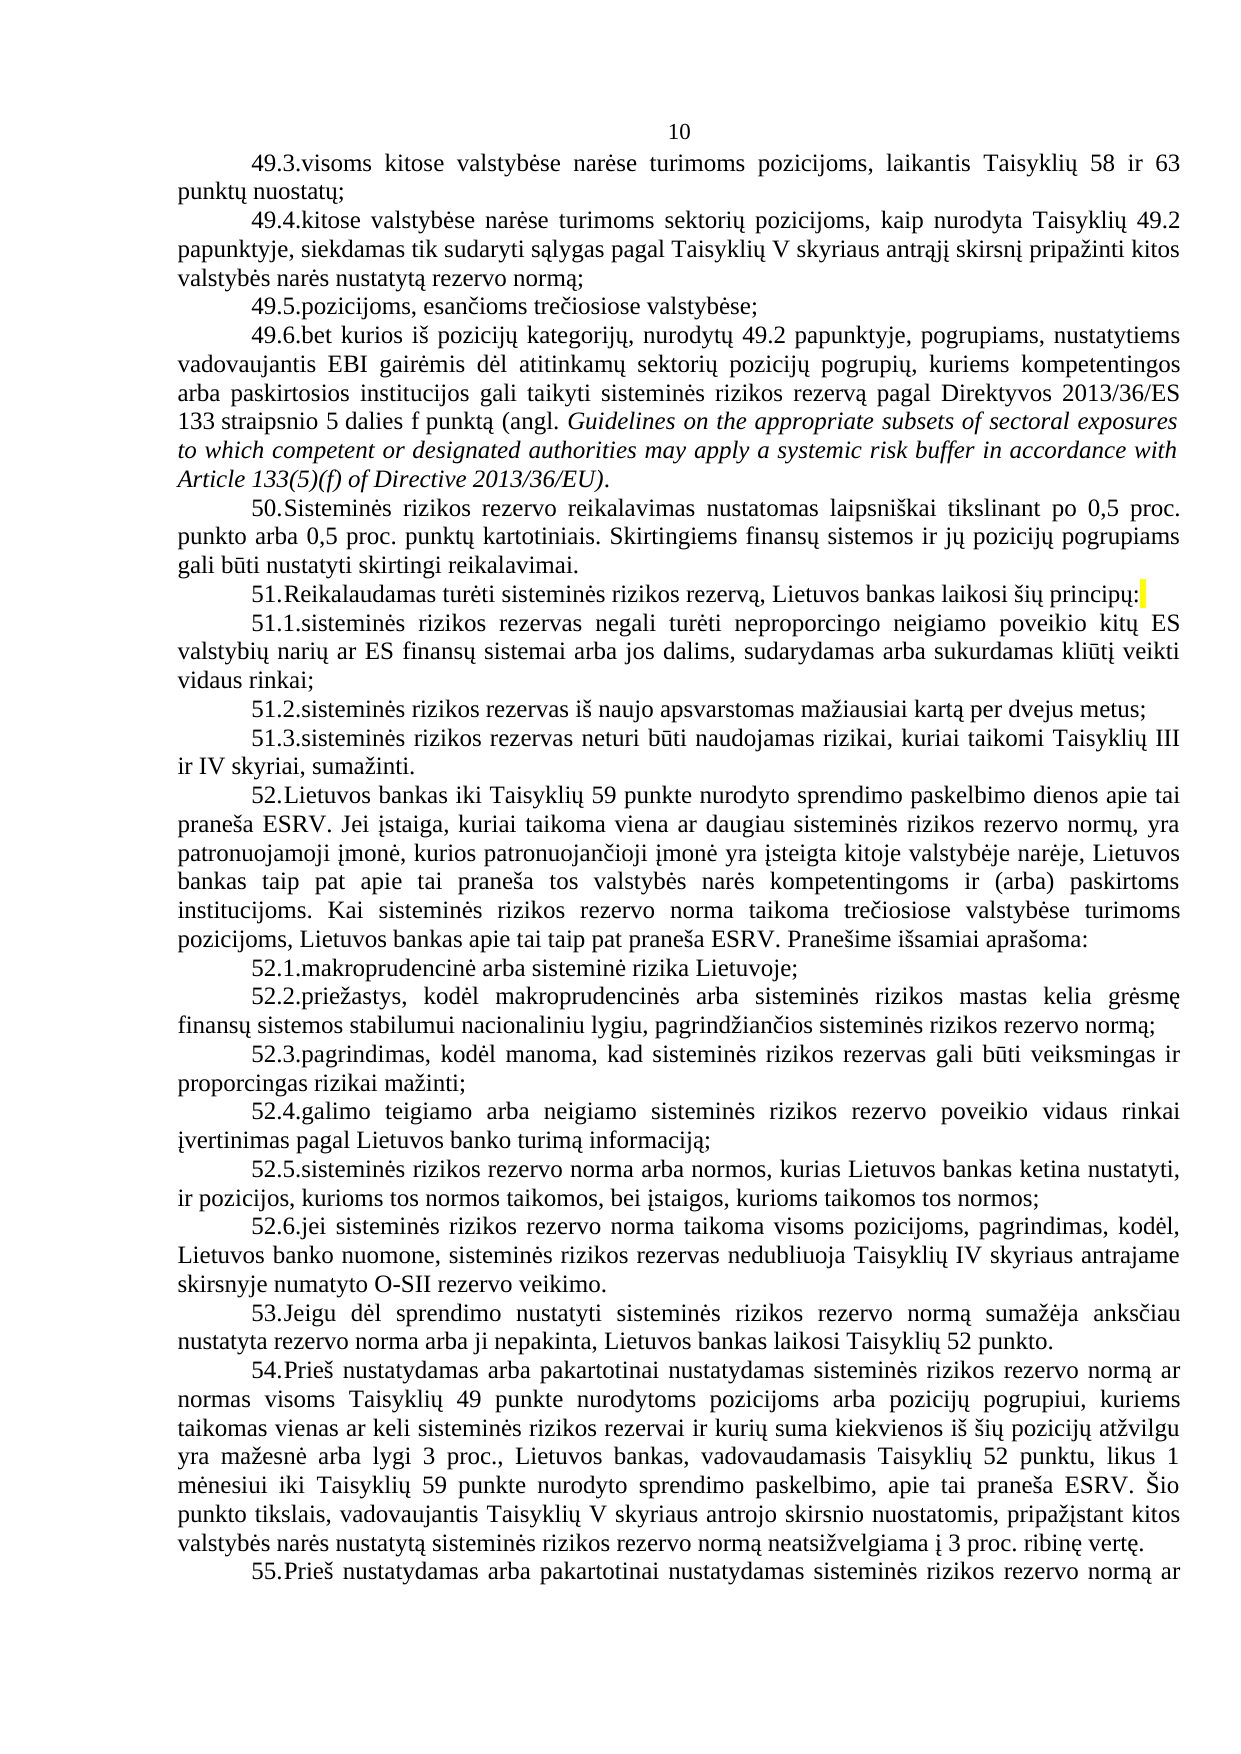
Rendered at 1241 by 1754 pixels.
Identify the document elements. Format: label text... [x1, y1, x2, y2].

text 52.2. priežastys, kodėl makroprudencinės arba sisteminės rizikos mastas kelia grėsmę finansų sistemos stabilumui nacionaliniu lygiu, pagrindžiančios sisteminės rizikos rezervo normą; [177, 981, 1181, 1039]
text 55. Prieš nustatydamas arba pakartotinai nustatydamas sisteminės rizikos rezervo normą ar [177, 1556, 1181, 1585]
text 52.4. galimo teigiamo arba neigiamo sisteminės rizikos rezervo poveikio vidaus rinkai įvertinimas pagal Lietuvos banko turimą informaciją; [177, 1096, 1181, 1154]
text 54. Prieš nustatydamas arba pakartotinai nustatydamas sisteminės rizikos rezervo normą ar normas visoms Taisyklių 49 punkte nurodytoms pozicijoms arba pozicijų pogrupiui, kuriems taikomas vienas ar keli sisteminės rizikos rezervai ir kurių suma kiekvienos iš šių pozicijų atžvilgu yra mažesnė arba lygi 3 proc., Lietuvos bankas, vadovaudamasis Taisyklių 52 punktu, likus 1 mėnesiui iki Taisyklių 59 punkte nurodyto sprendimo paskelbimo, apie tai praneša ESRV. Šio punkto tikslais, vadovaujantis Taisyklių V skyriaus antrojo skirsnio nuostatomis, pripažįstant kitos valstybės narės nustatytą sisteminės rizikos rezervo normą neatsižvelgiama į 3 proc. ribinę vertę. [177, 1355, 1181, 1556]
text 52. Lietuvos bankas iki Taisyklių 59 punkte nurodyto sprendimo paskelbimo dienos apie tai praneša ESRV. Jei įstaiga, kuriai taikoma viena ar daugiau sisteminės rizikos rezervo normų, yra patronuojamoji įmonė, kurios patronuojančioji įmonė yra įsteigta kitoje valstybėje narėje, Lietuvos bankas taip pat apie tai praneša tos valstybės narės kompetentingoms ir (arba) paskirtoms institucijoms. Kai sisteminės rizikos rezervo norma taikoma trečiosiose valstybėse turimoms pozicijoms, Lietuvos bankas apie tai taip pat praneša ESRV. Pranešime išsamiai aprašoma: [177, 780, 1181, 953]
text 49.4. kitose valstybėse narėse turimoms sektorių pozicijoms, kaip nurodyta Taisyklių 49.2 papunktyje, siekdamas tik sudaryti sąlygas pagal Taisyklių V skyriaus antrąjį skirsnį pripažinti kitos valstybės narės nustatytą rezervo normą; [177, 205, 1181, 291]
text 49.5. pozicijoms, esančioms trečiosiose valstybėse; [177, 291, 1181, 320]
text 49.6. bet kurios iš pozicijų kategorijų, nurodytų 49.2 papunktyje, pogrupiams, nustatytiems vadovaujantis EBI gairėmis dėl atitinkamų sektorių pozicijų pogrupių, kuriems kompetentingos arba paskirtosios institucijos gali taikyti sisteminės rizikos rezervą pagal Direktyvos 2013/36/ES 133 straipsnio 5 dalies f punktą (angl. Guidelines on the appropriate subsets of sectoral exposures to which competent or designated authorities may apply a systemic risk buffer in accordance with Article 133(5)(f) of Directive 2013/36/EU). [177, 320, 1181, 493]
text 51.1. sisteminės rizikos rezervas negali turėti neproporcingo neigiamo poveikio kitų ES valstybių narių ar ES finansų sistemai arba jos dalims, sudarydamas arba sukurdamas kliūtį veikti vidaus rinkai; [177, 608, 1181, 694]
text 50. Sisteminės rizikos rezervo reikalavimas nustatomas laipsniškai tikslinant po 0,5 proc. punkto arba 0,5 proc. punktų kartotiniais. Skirtingiems finansų sistemos ir jų pozicijų pogrupiams gali būti nustatyti skirtingi reikalavimai. [177, 493, 1181, 579]
text 53. Jeigu dėl sprendimo nustatyti sisteminės rizikos rezervo normą sumažėja anksčiau nustatyta rezervo norma arba ji nepakinta, Lietuvos bankas laikosi Taisyklių 52 punkto. [177, 1298, 1181, 1355]
text 51.2. sisteminės rizikos rezervas iš naujo apsvarstomas mažiausiai kartą per dvejus metus; [177, 694, 1181, 723]
text 52.6. jei sisteminės rizikos rezervo norma taikoma visoms pozicijoms, pagrindimas, kodėl, Lietuvos banko nuomone, sisteminės rizikos rezervas nedubliuoja Taisyklių IV skyriaus antrajame skirsnyje numatyto O-SII rezervo veikimo. [177, 1211, 1181, 1298]
text 51.3. sisteminės rizikos rezervas neturi būti naudojamas rizikai, kuriai taikomi Taisyklių III ir IV skyriai, sumažinti. [177, 723, 1181, 780]
text 52.3. pagrindimas, kodėl manoma, kad sisteminės rizikos rezervas gali būti veiksmingas ir proporcingas rizikai mažinti; [177, 1039, 1181, 1096]
text 52.1. makroprudencinė arba sisteminė rizika Lietuvoje; [177, 953, 1181, 981]
text 51. Reikalaudamas turėti sisteminės rizikos rezervą, Lietuvos bankas laikosi šių principų: [177, 579, 1181, 608]
text 49.3. visoms kitose valstybėse narėse turimoms pozicijoms, laikantis Taisyklių 58 ir 63 punktų nuostatų; [177, 148, 1181, 205]
text 52.5. sisteminės rizikos rezervo norma arba normos, kurias Lietuvos bankas ketina nustatyti, ir pozicijos, kurioms tos normos taikomos, bei įstaigos, kurioms taikomos tos normos; [177, 1154, 1181, 1211]
